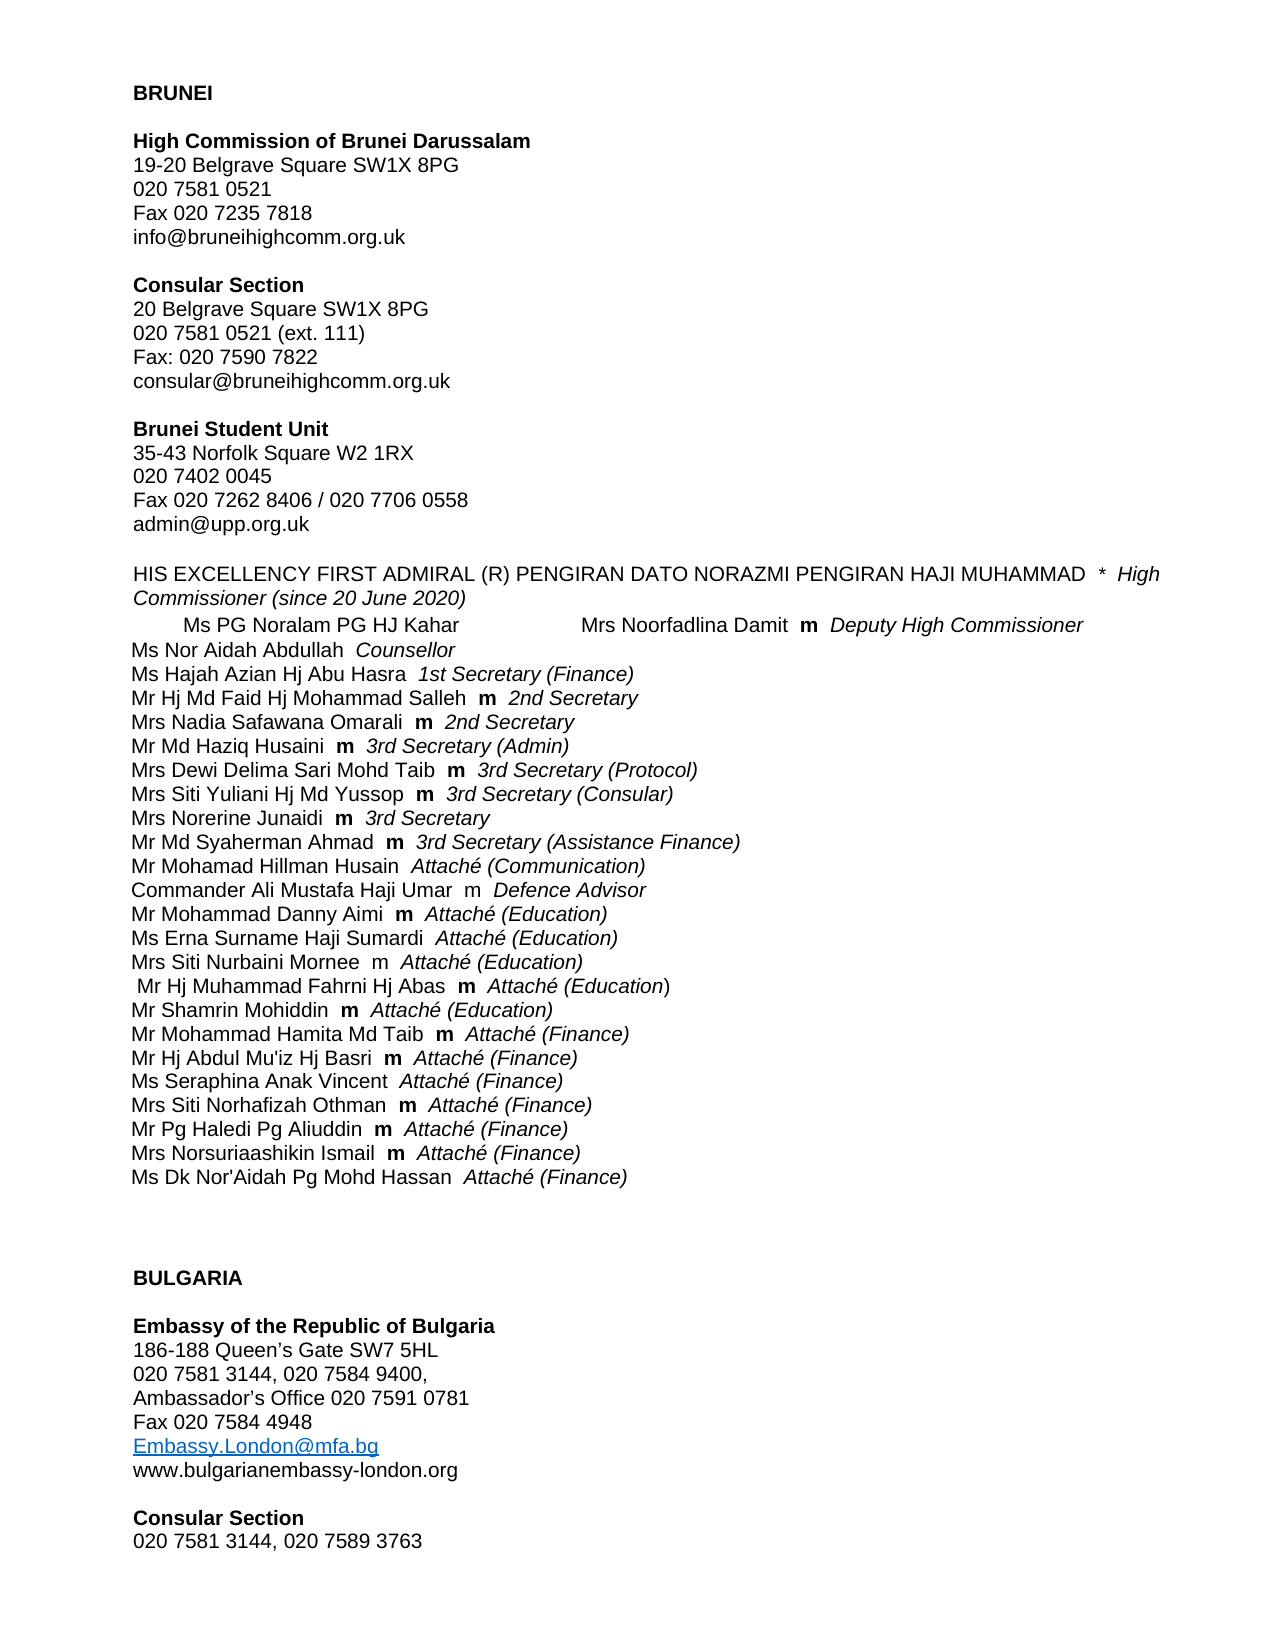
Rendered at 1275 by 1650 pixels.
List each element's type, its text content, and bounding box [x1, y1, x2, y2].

text Fax 020 7235 7818 [133, 201, 1181, 225]
subtitle Consular Section [133, 1505, 1181, 1529]
text www.bulgarianembassy-london.org [133, 1457, 1181, 1481]
text Ms PG Noralam PG HJ Kahar Mrs Noorfadlina Damit m Deputy High Commissioner [131, 609, 1183, 638]
text 020 7402 0045 [133, 464, 1181, 488]
text Embassy.London@mfa.bg [133, 1433, 1181, 1457]
text 020 7581 0521 (ext. 111) [133, 321, 1181, 344]
text consular@bruneihighcomm.org.uk [133, 368, 1181, 392]
text Mr Md Syaherman Ahmad m 3rd Secretary (Assistance Finance) [131, 830, 1183, 854]
text Ms Seraphina Anak Vincent Attaché (Finance) [131, 1069, 1183, 1093]
text Mr Pg Haledi Pg Aliuddin m Attaché (Finance) [131, 1117, 1183, 1141]
text Mr Mohammad Danny Aimi m Attaché (Education) [131, 902, 1183, 926]
text Ambassador’s Office 020 7591 0781 [133, 1386, 1181, 1409]
text Mrs Nadia Safawana Omarali m 2nd Secretary [131, 710, 1183, 734]
text Commander Ali Mustafa Haji Umar m Defence Advisor [131, 878, 1183, 902]
text Ms Erna Surname Haji Sumardi Attaché (Education) [131, 926, 1183, 949]
text Fax 020 7262 8406 / 020 7706 0558 [133, 488, 1181, 512]
subtitle Embassy of the Republic of Bulgaria [133, 1314, 1181, 1338]
text BULGARIA [133, 1266, 1181, 1290]
text 20 Belgrave Square SW1X 8PG [133, 297, 1181, 321]
text Mrs Norerine Junaidi m 3rd Secretary [131, 806, 1183, 830]
subtitle Consular Section [133, 273, 1181, 297]
text 020 7581 3144, 020 7584 9400, [133, 1362, 1181, 1386]
subtitle BRUNEI [133, 81, 1181, 105]
text Mr Hj Md Faid Hj Mohammad Salleh m 2nd Secretary [131, 686, 1183, 710]
text Ms Nor Aidah Abdullah Counsellor [131, 638, 1183, 662]
text 186-188 Queen’s Gate SW7 5HL [133, 1338, 1181, 1362]
text Mrs Dewi Delima Sari Mohd Taib m 3rd Secretary (Protocol) [131, 758, 1183, 782]
text Mrs Siti Yuliani Hj Md Yussop m 3rd Secretary (Consular) [131, 782, 1183, 806]
text Mr Mohamad Hillman Husain Attaché (Communication) [131, 854, 1183, 878]
text Ms Dk Nor'Aidah Pg Mohd Hassan Attaché (Finance) [131, 1165, 1183, 1189]
text Mr Mohammad Hamita Md Taib m Attaché (Finance) [131, 1021, 1183, 1045]
text Mr Shamrin Mohiddin m Attaché (Education) [131, 997, 1183, 1021]
text info@bruneihighcomm.org.uk [133, 225, 1181, 249]
text 19-20 Belgrave Square SW1X 8PG [133, 153, 1181, 177]
text Mr Md Haziq Husaini m 3rd Secretary (Admin) [131, 734, 1183, 758]
text Mrs Siti Nurbaini Mornee m Attaché (Education) [131, 949, 1183, 973]
text HIS EXCELLENCY FIRST ADMIRAL (R) PENGIRAN DATO NORAZMI PENGIRAN HAJI MUHAMMAD * High Commissioner (since 20 June 2020) [133, 561, 1181, 609]
subtitle High Commission of Brunei Darussalam [133, 129, 1181, 153]
text 020 7581 3144, 020 7589 3763 [133, 1529, 1181, 1553]
text Mr Hj Abdul Mu'iz Hj Basri m Attaché (Finance) [131, 1045, 1183, 1069]
text Fax: 020 7590 7822 [133, 344, 1181, 368]
text Mrs Siti Norhafizah Othman m Attaché (Finance) [131, 1093, 1183, 1117]
text Fax 020 7584 4948 [133, 1409, 1181, 1433]
subtitle Brunei Student Unit [133, 416, 1181, 440]
text admin@upp.org.uk [133, 512, 1181, 536]
text Mr Hj Muhammad Fahrni Hj Abas m Attaché (Education) [131, 973, 1183, 997]
text 020 7581 0521 [133, 177, 1181, 201]
text Ms Hajah Azian Hj Abu Hasra 1st Secretary (Finance) [131, 662, 1183, 686]
text Mrs Norsuriaashikin Ismail m Attaché (Finance) [131, 1141, 1183, 1165]
text 35-43 Norfolk Square W2 1RX [133, 440, 1181, 464]
